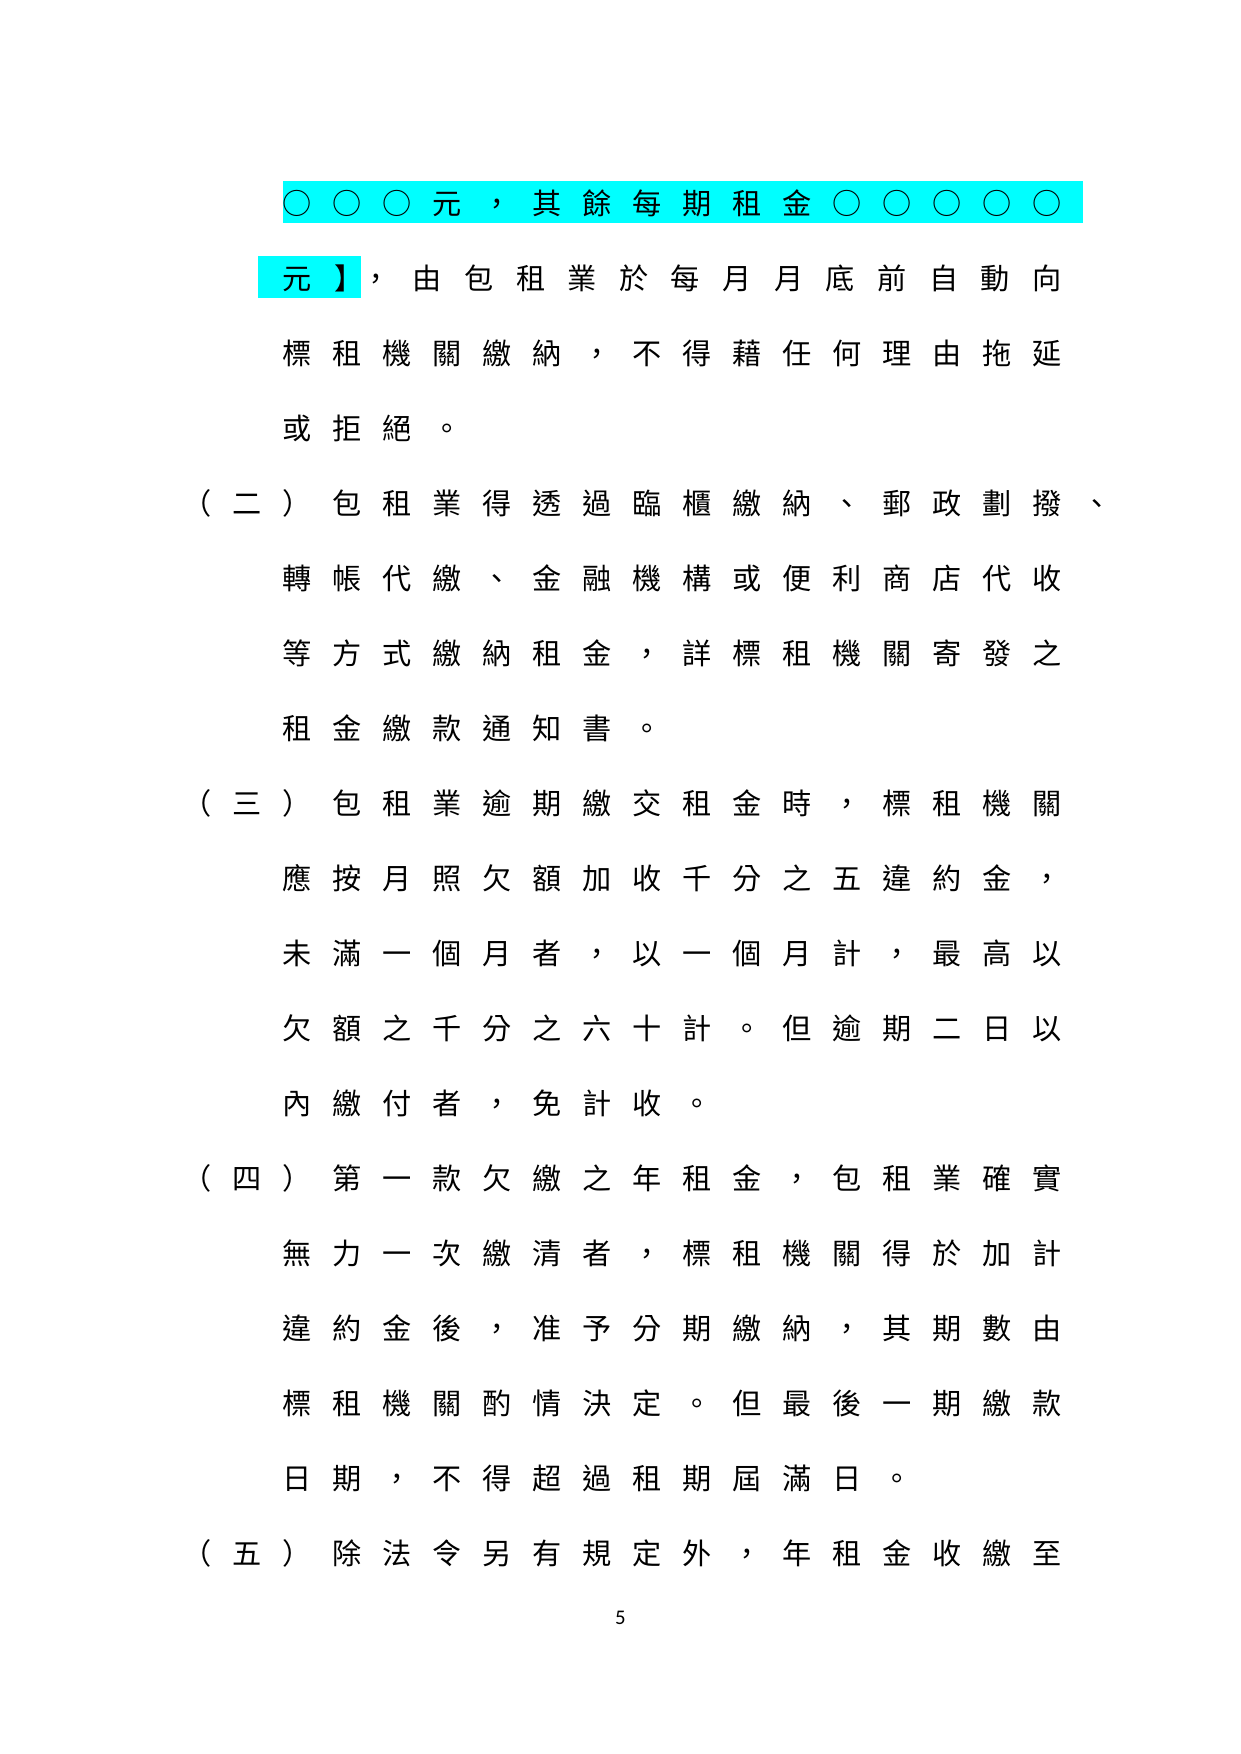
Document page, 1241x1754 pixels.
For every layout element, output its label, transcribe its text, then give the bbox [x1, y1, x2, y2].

text （二）包租業得透過臨櫃繳納、郵政劃撥、轉帳代繳、金融機構或便利商店代收等方式繳納租金，詳標租機關寄發之租金繳款通知書。 [169, 464, 1083, 764]
text ○○○元，其餘每期租金○○○○○元】，由包租業於每月月底前自動向標租機關繳納，不得藉任何理由拖延或拒絕。 [169, 164, 1083, 464]
text （三）包租業逾期繳交租金時，標租機關應按月照欠額加收千分之五違約金，未滿一個月者，以一個月計，最高以欠額之千分之六十計。但逾期二日以內繳付者，免計收。 [169, 764, 1083, 1139]
text （五）除法令另有規定外，年租金收繳至 [169, 1514, 1083, 1589]
text （四）第一款欠繳之年租金，包租業確實無力一次繳清者，標租機關得於加計違約金後，准予分期繳納，其期數由標租機關酌情決定。但最後一期繳款日期，不得超過租期屆滿日。 [169, 1139, 1083, 1514]
